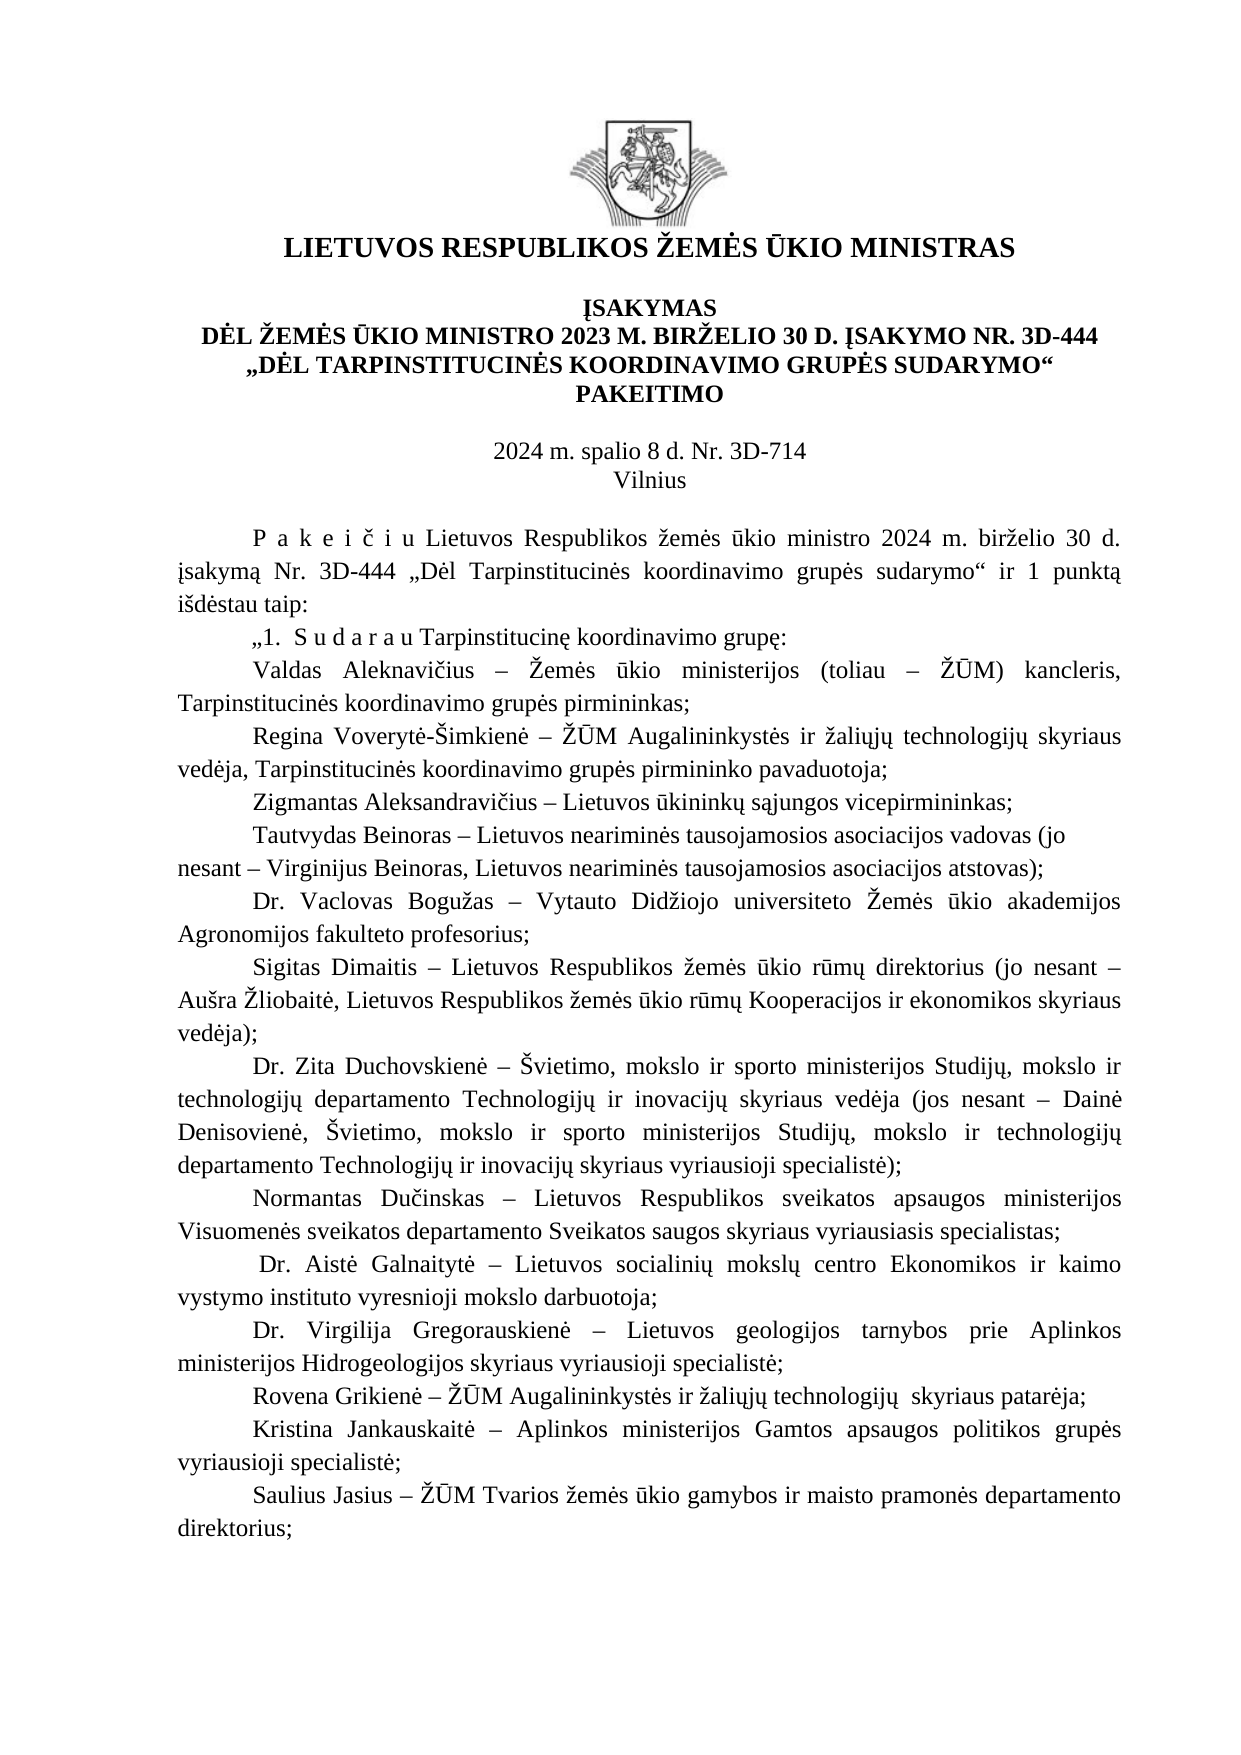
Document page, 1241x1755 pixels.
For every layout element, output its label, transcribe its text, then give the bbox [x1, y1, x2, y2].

text nesant – Virginijus Beinoras, Lietuvos neariminės tausojamosios asociacijos atstovas); [177, 853, 1122, 882]
text Regina Voverytė-Šimkienė – ŽŪM Augalininkystės ir žaliųjų technologijų skyriaus vedėja, Tarpinstitucinės koordinavimo grupės pirmininko pavaduotoja; [177, 721, 1122, 783]
text Saulius Jasius – ŽŪM Tvarios žemės ūkio gamybos ir maisto pramonės departamento direktorius; [177, 1480, 1122, 1542]
text Kristina Jankauskaitė – Aplinkos ministerijos Gamtos apsaugos politikos grupės vyriausioji specialistė; [177, 1414, 1122, 1476]
text Dr. Virgilija Gregorauskienė – Lietuvos geologijos tarnybos prie Aplinkos ministerijos Hidrogeologijos skyriaus vyriausioji specialistė; [177, 1315, 1122, 1377]
text Valdas Aleknavičius – Žemės ūkio ministerijos (toliau – ŽŪM) kancleris, Tarpinstitucinės koordinavimo grupės pirmininkas; [177, 655, 1122, 717]
text Dr. Vaclovas Bogužas – Vytauto Didžiojo universiteto Žemės ūkio akademijos Agronomijos fakulteto profesorius; [177, 886, 1122, 948]
text DĖL ŽEMĖS ŪKIO MINISTRO 2023 M. biRželio 30 D. ĮSAKYMO NR. 3D-444 „DĖL TARPINSTITUCINĖS KOORDINAVIMO GRUPĖS SUDARYMO“ PAKEITIMO [177, 321, 1122, 408]
text Sigitas Dimaitis – Lietuvos Respublikos žemės ūkio rūmų direktorius (jo nesant – Aušra Žliobaitė, Lietuvos Respublikos žemės ūkio rūmų Kooperacijos ir ekonomikos skyriaus vedėja); [177, 952, 1122, 1047]
text ĮSAKYMAS [177, 293, 1122, 321]
text „1. S u d a r a u Tarpinstitucinę koordinavimo grupę: [177, 622, 1122, 651]
text Dr. Zita Duchovskienė – Švietimo, mokslo ir sporto ministerijos Studijų, mokslo ir technologijų departamento Technologijų ir inovacijų skyriaus vedėja (jos nesant – Dainė Denisovienė, Švietimo, mokslo ir sporto ministerijos Studijų, mokslo ir technologijų departamento Technologijų ir inovacijų skyriaus vyriausioji specialistė); [177, 1051, 1122, 1179]
text 2024 m. spalio 8 d. Nr. 3D-714 [177, 436, 1122, 465]
text Dr. Aistė Galnaitytė – Lietuvos socialinių mokslų centro Ekonomikos ir kaimo vystymo instituto vyresnioji mokslo darbuotoja; [177, 1249, 1122, 1311]
text LIETUVOS RESPUBLIKOS ŽEMĖS ŪKIO MINISTRAS [177, 230, 1122, 264]
text Tautvydas Beinoras – Lietuvos neariminės tausojamosios asociacijos vadovas (jo [177, 820, 1122, 849]
text P a k e i č i u Lietuvos Respublikos žemės ūkio ministro 2024 m. birželio 30 d. įsakymą Nr. 3D-444 „Dėl Tarpinstitucinės koordinavimo grupės sudarymo“ ir 1 punktą išdėstau taip: [177, 523, 1122, 617]
text Zigmantas Aleksandravičius – Lietuvos ūkininkų sąjungos vicepirmininkas; [177, 787, 1122, 816]
text Normantas Dučinskas – Lietuvos Respublikos sveikatos apsaugos ministerijos Visuomenės sveikatos departamento Sveikatos saugos skyriaus vyriausiasis specialistas; [177, 1183, 1122, 1245]
text Vilnius [177, 465, 1122, 494]
text Rovena Grikienė – ŽŪM Augalininkystės ir žaliųjų technologijų skyriaus patarėja; [177, 1381, 1122, 1410]
